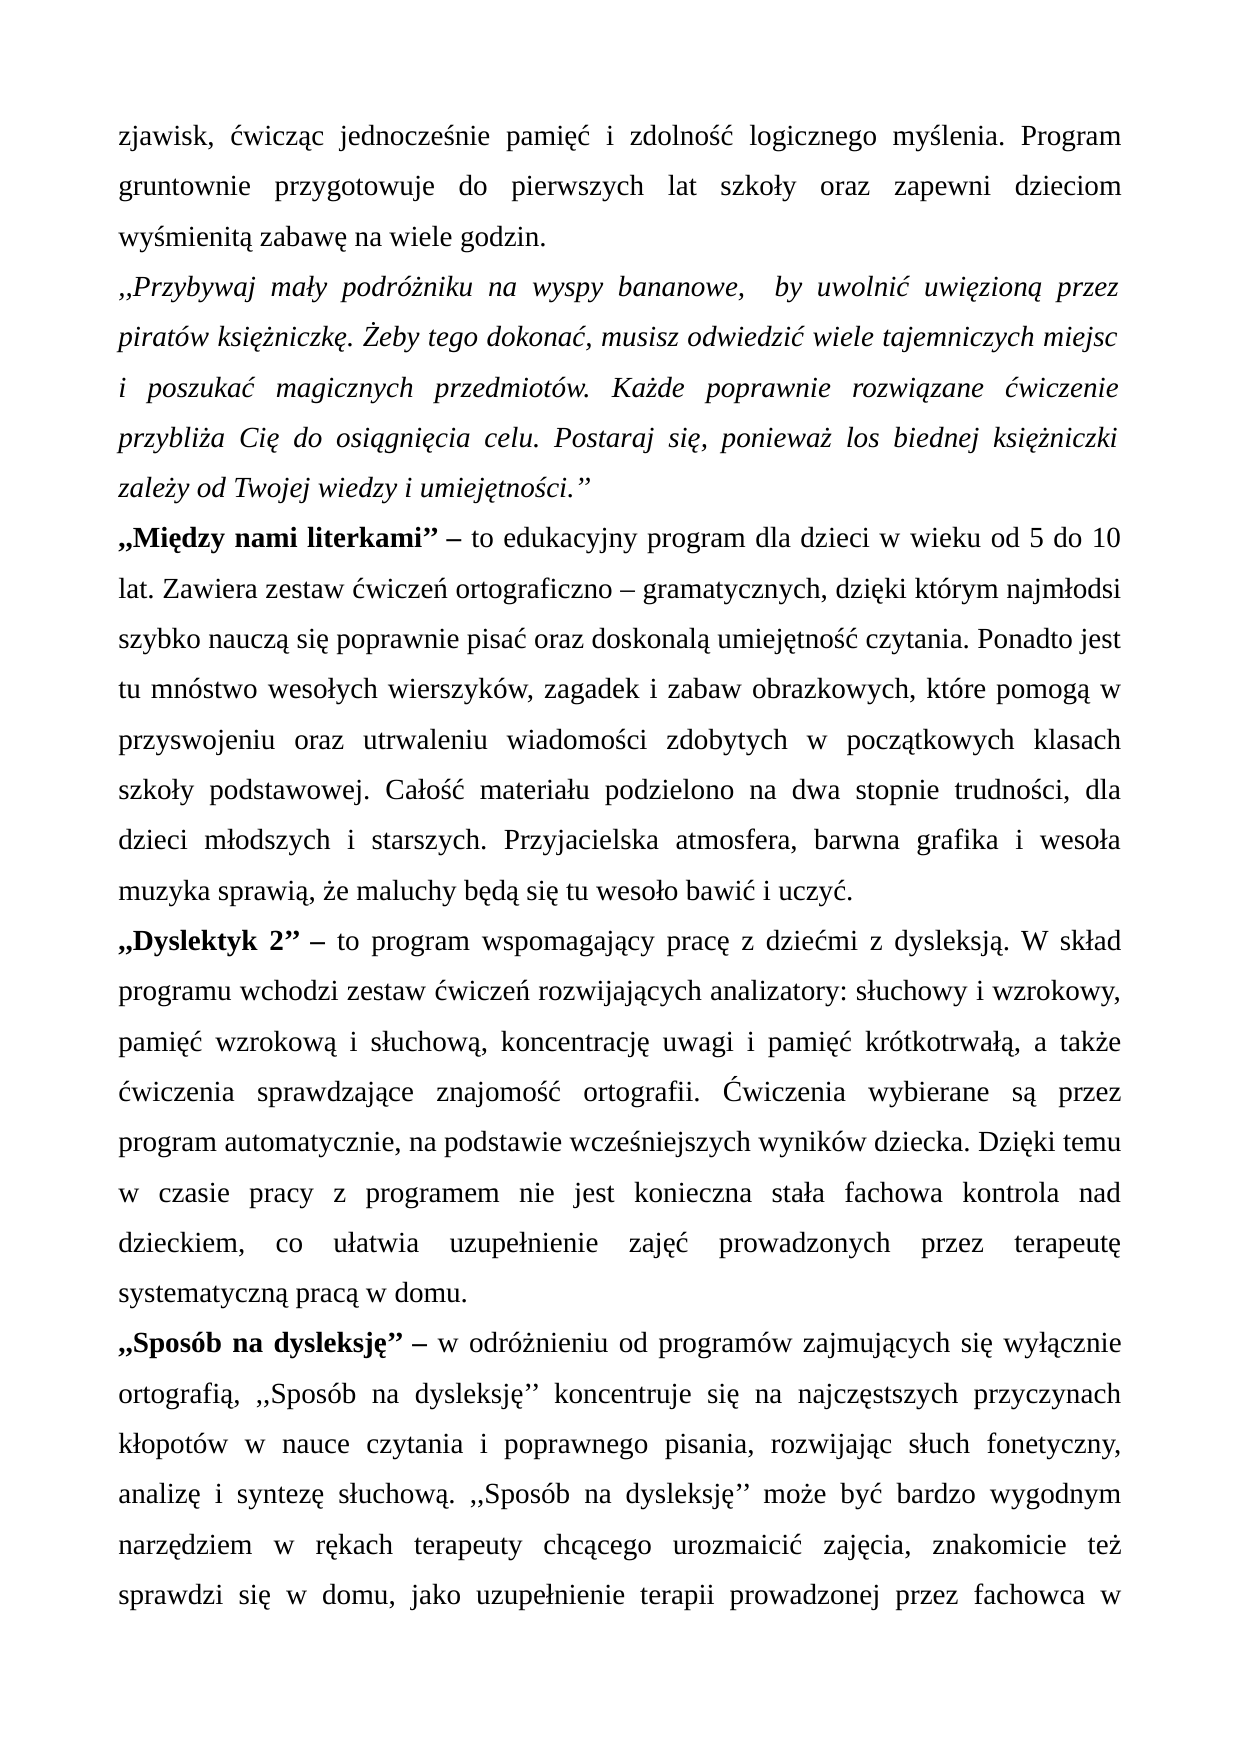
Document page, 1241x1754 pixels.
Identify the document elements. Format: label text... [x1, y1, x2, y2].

text ,,Dyslektyk 2’’ – to program wspomagający pracę z dziećmi z dysleksją. W skład programu wchodzi zestaw ćwiczeń rozwijających analizatory: słuchowy i wzrokowy, pamięć wzrokową i słuchową, koncentrację uwagi i pamięć krótkotrwałą, a także ćwiczenia sprawdzające znajomość ortografii. Ćwiczenia wybierane są przez program automatycznie, na podstawie wcześniejszych wyników dziecka. Dzięki temu w czasie pracy z programem nie jest konieczna stała fachowa kontrola nad dzieckiem, co ułatwia uzupełnienie zajęć prowadzonych przez terapeutę systematyczną pracą w domu. [118, 923, 1122, 1309]
text zjawisk, ćwicząc jednocześnie pamięć i zdolność logicznego myślenia. Program gruntownie przygotowuje do pierwszych lat szkoły oraz zapewni dzieciom wyśmienitą zabawę na wiele godzin. [118, 118, 1122, 252]
text ,,Przybywaj mały podróżniku na wyspy bananowe, by uwolnić uwięzioną przez piratów księżniczkę. Żeby tego dokonać, musisz odwiedzić wiele tajemniczych miejsc i poszukać magicznych przedmiotów. Każde poprawnie rozwiązane ćwiczenie przybliża Cię do osiągnięcia celu. Postaraj się, ponieważ los biednej księżniczki zależy od Twojej wiedzy i umiejętności.’’ [118, 269, 1122, 504]
text ,,Sposób na dysleksję’’ – w odróżnieniu od programów zajmujących się wyłącznie ortografią, ,,Sposób na dysleksję’’ koncentruje się na najczęstszych przyczynach kłopotów w nauce czytania i poprawnego pisania, rozwijając słuch fonetyczny, analizę i syntezę słuchową. ,,Sposób na dysleksję’’ może być bardzo wygodnym narzędziem w rękach terapeuty chcącego urozmaicić zajęcia, znakomicie też sprawdzi się w domu, jako uzupełnienie terapii prowadzonej przez fachowca w [118, 1326, 1122, 1611]
text ,,Między nami literkami’’ – to edukacyjny program dla dzieci w wieku od 5 do 10 lat. Zawiera zestaw ćwiczeń ortograficzno – gramatycznych, dzięki którym najmłodsi szybko nauczą się poprawnie pisać oraz doskonalą umiejętność czytania. Ponadto jest tu mnóstwo wesołych wierszyków, zagadek i zabaw obrazkowych, które pomogą w przyswojeniu oraz utrwaleniu wiadomości zdobytych w początkowych klasach szkoły podstawowej. Całość materiału podzielono na dwa stopnie trudności, dla dzieci młodszych i starszych. Przyjacielska atmosfera, barwna grafika i wesoła muzyka sprawią, że maluchy będą się tu wesoło bawić i uczyć. [118, 521, 1122, 906]
